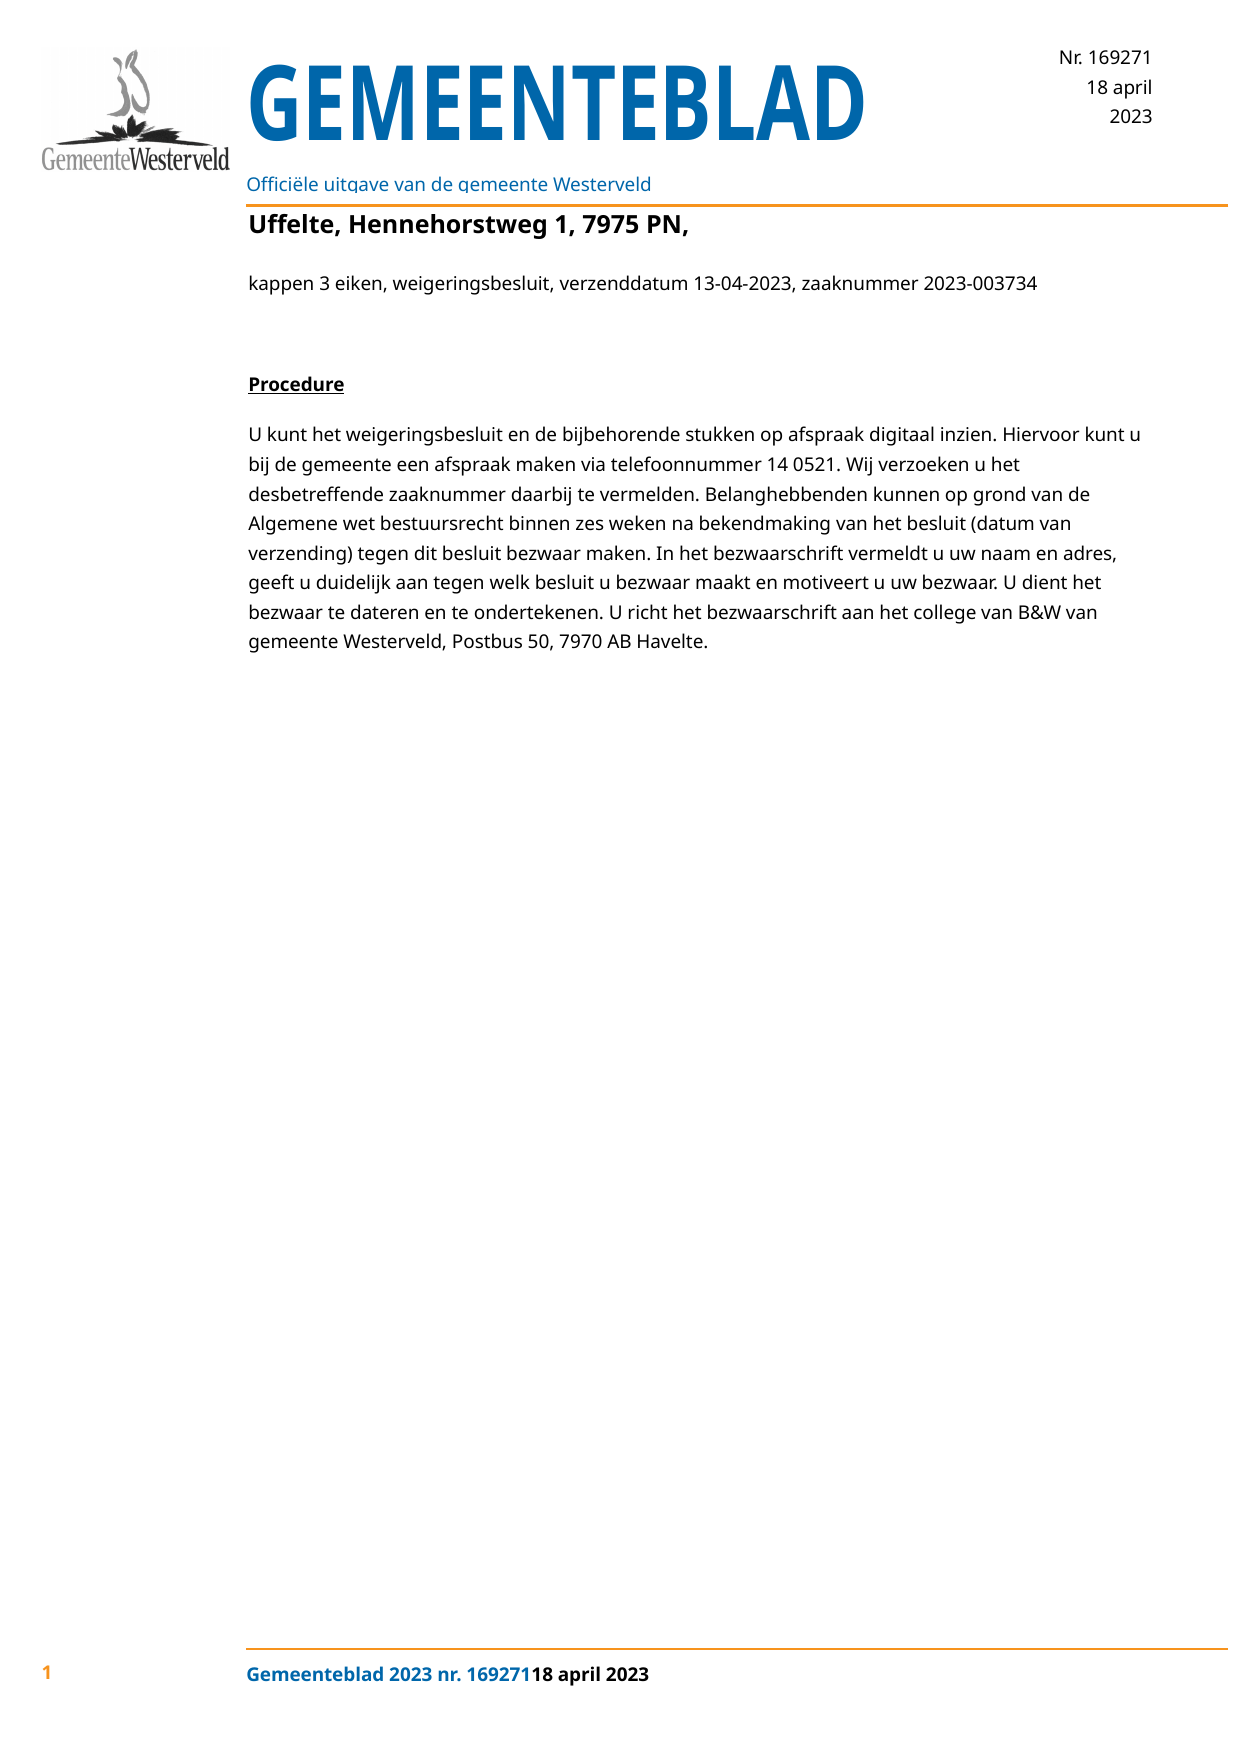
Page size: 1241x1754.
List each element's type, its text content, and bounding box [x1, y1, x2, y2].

text Procedure [248, 371, 1152, 397]
text kappen 3 eiken, weigeringsbesluit, verzenddatum 13-04-2023, zaaknummer 2023-003734 [248, 270, 1152, 296]
picture [41, 47, 231, 172]
text Uffelte, Hennehorstweg 1, 7975 PN, [248, 207, 1152, 241]
text U kunt het weigeringsbesluit en de bijbehorende stukken op afspraak digitaal inzien. Hiervoor kunt u bij de gemeente een afspraak maken via telefoonnummer 14 0521. Wij verzoeken u het desbetreffende zaaknummer daarbij te vermelden. Belanghebbenden kunnen op grond van de Algemene wet bestuursrecht binnen zes weken na bekendmaking van het besluit (datum van verzending) tegen dit besluit bezwaar maken. In het bezwaarschrift vermeldt u uw naam en adres, geeft u duidelijk aan tegen welk besluit u bezwaar maakt en motiveert u uw bezwaar. U dient het bezwaar te dateren en te ondertekenen. U richt het bezwaarschrift aan het college van B&W van gemeente Westerveld, Postbus 50, 7970 AB Havelte. [248, 422, 1152, 654]
